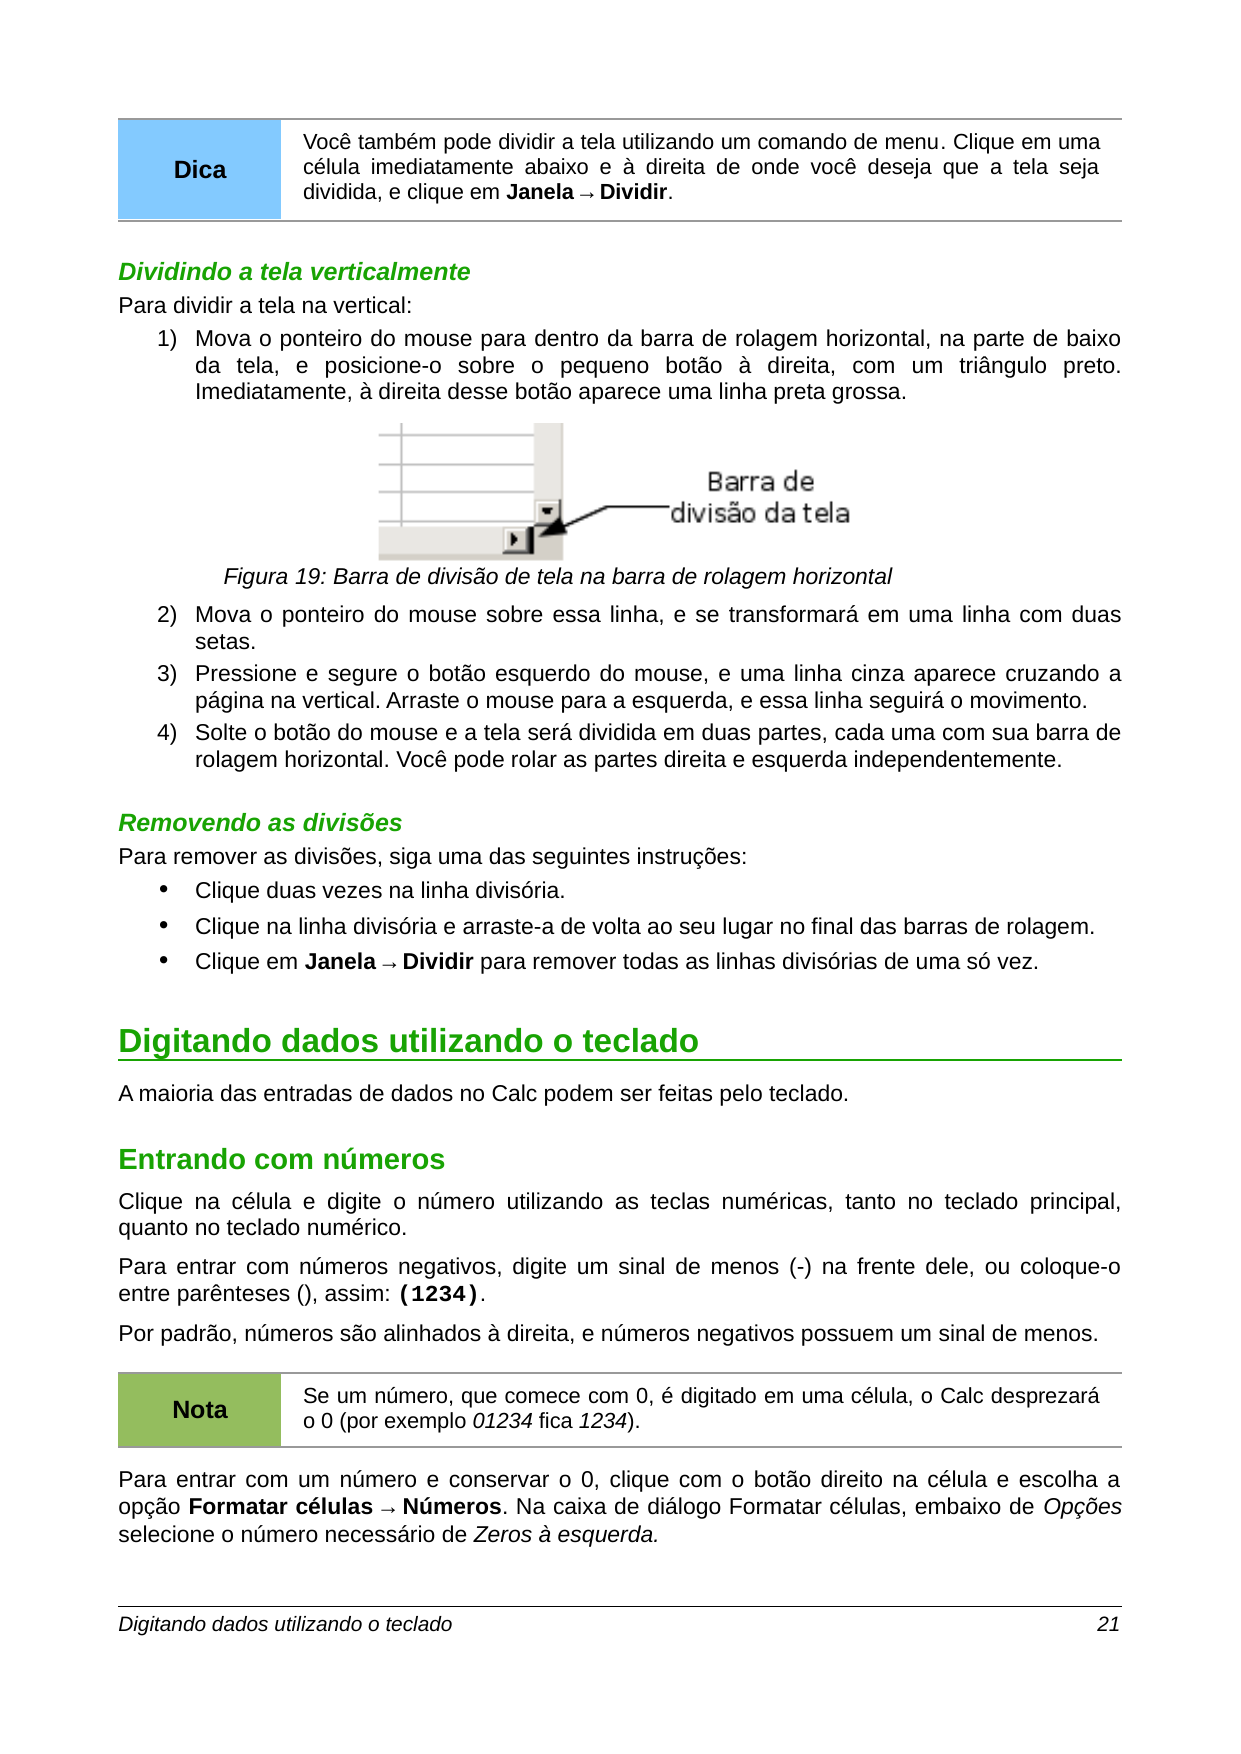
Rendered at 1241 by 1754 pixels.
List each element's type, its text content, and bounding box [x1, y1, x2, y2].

list Clique na linha divisória e arraste-a de volta ao seu lugar no final das barras de rolagem. [156, 911, 1122, 940]
list Pressione e segure o botão esquerdo do mouse, e uma linha cinza aparece cruzando a página na vertical. Arraste o mouse para a esquerda, e essa linha seguirá o movimento. [177, 660, 1122, 713]
list Clique duas vezes na linha divisória. [156, 876, 1122, 905]
table_header Dica [118, 120, 281, 219]
list Clique em Janela → Dividir para remover todas as linhas divisórias de uma só vez. [156, 946, 1128, 977]
list Mova o ponteiro do mouse sobre essa linha, e se transformará em uma linha com duas setas. [177, 601, 1122, 654]
subtitle Removendo as divisões [118, 808, 1122, 836]
list Solte o botão do mouse e a tela será dividida em duas partes, cada uma com sua barra de rolagem horizontal. Você pode rolar as partes direita e esquerda independentemente. [177, 719, 1122, 772]
subtitle Digitando dados utilizando o teclado [118, 1021, 1122, 1059]
subtitle Entrando com números [118, 1142, 1122, 1176]
text Por padrão, números são alinhados à direita, e números negativos possuem um sinal de menos. [118, 1320, 1122, 1347]
text A maioria das entradas de dados no Calc podem ser feitas pelo teclado. [118, 1080, 1122, 1107]
text Clique na célula e digite o número utilizando as teclas numéricas, tanto no teclado principal, quanto no teclado numérico. [118, 1188, 1122, 1241]
picture [378, 423, 862, 563]
table_header Se um número, que comece com 0, é digitado em uma célula, o Calc desprezará o 0 (por exemplo 01234 fica 1234). [281, 1374, 1122, 1446]
list Mova o ponteiro do mouse para dentro da barra de rolagem horizontal, na parte de baixo da tela, e posicione-o sobre o pequeno botão à direita, com um triângulo preto. Imediatamente, à direita desse botão aparece uma linha preta grossa. [177, 325, 1122, 404]
text Figura 19: Barra de divisão de tela na barra de rolagem horizontal [223, 423, 1017, 589]
text Para entrar com um número e conservar o 0, clique com o botão direito na célula e escolha a opção Formatar células → Números. Na caixa de diálogo Formatar células, embaixo de Opções selecione o número necessário de Zeros à esquerda. [118, 1466, 1122, 1547]
subtitle Dividindo a tela verticalmente [118, 257, 1122, 286]
table_header Nota [118, 1374, 281, 1446]
text Para entrar com números negativos, digite um sinal de menos (-) na frente dele, ou coloque-o entre parênteses (), assim: (1234). [118, 1253, 1122, 1308]
list Para remover as divisões, siga uma das seguintes instruções: [118, 843, 1122, 869]
table_header Você também pode dividir a tela utilizando um comando de menu. Clique em uma célula imediatamente abaixo e à direita de onde você deseja que a tela seja dividida, e clique em Janela → Dividir. [281, 120, 1122, 219]
list Para dividir a tela na vertical: [118, 292, 1122, 319]
